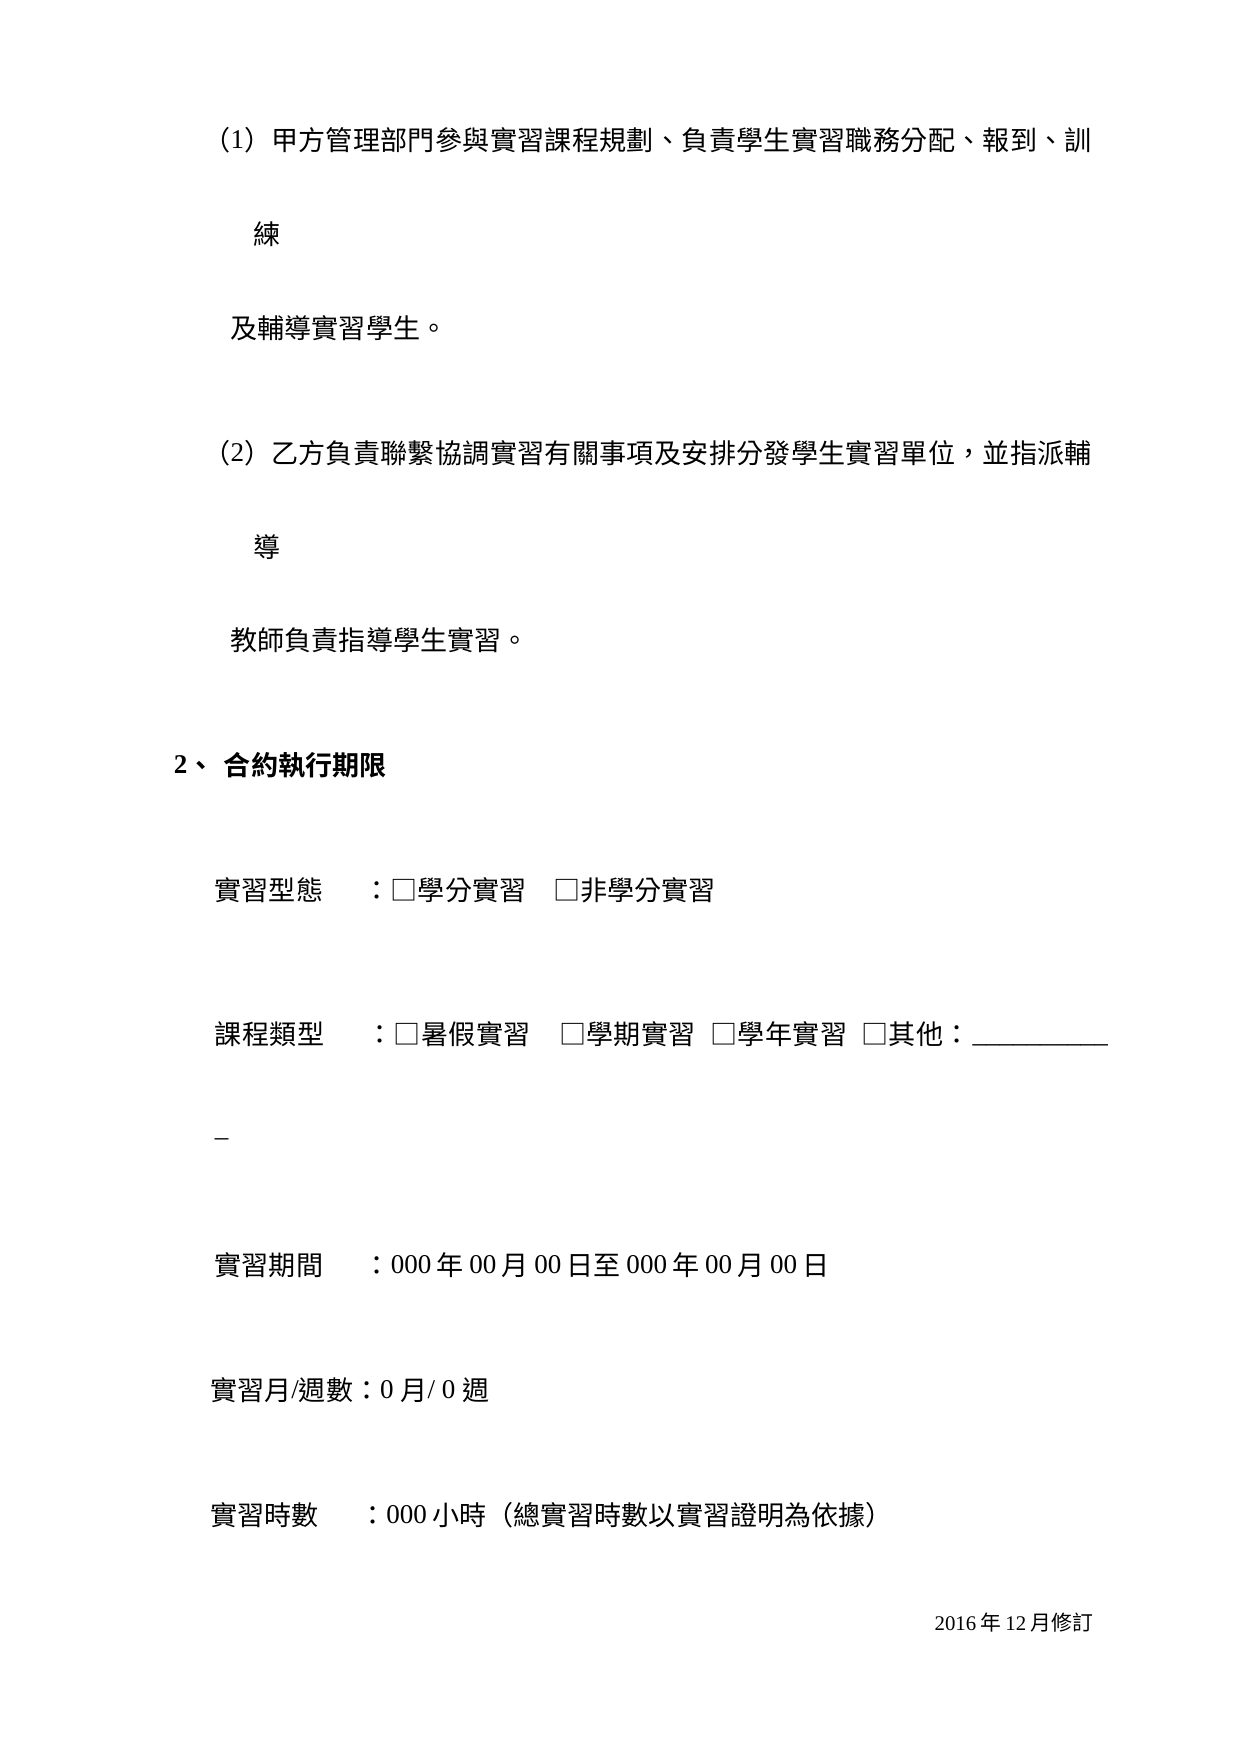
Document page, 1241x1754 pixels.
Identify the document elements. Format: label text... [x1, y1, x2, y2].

table_header 實習型態 ：□學分實習 □非學分實習 課程類型 ：□暑假實習 □學期實習 □學年實習 □其他：___________ 實習期間 ：000年00月00日至000年00月00日 [159, 848, 1104, 1300]
table_cell 簽約單位： 甲 方：OOOOOOOO 乙 方：文藻學校財團法人文藻外語大學 執行期間：000年00月00日 至 000年00月00日 中華民國000年00月00日 立合約書人： OOOOOOOO (以下簡稱甲方) 文藻學校財團法人文藻外語大學 （以下簡稱乙方） 基於共同推動學生實習制度之共識，雙方協議訂定下列事項，共同遵循。 實習合作職掌 甲方管理部門參與實習課程規劃、負責學生實習職務分配、報到、訓練 及輔導實習學生。 乙方負責聯繫協調實習有關事項及安排分發學生實習單位，並指派輔導 教師負責指導學生實習。 合約執行期限 實習月/週數：0 月/ 0 週 實習時數 ：000小時（總實習時數以實習證明為依據） 實習學生資料 實習工作內容 實習工作項目與職掌：_____________________________________________ (或可寫如「校外實習機構提供實習職缺需求表」所示，但合約需附上需求表做為附件)。 甲方工作項目安排以不影響學生健康及安全的工作為原則。 實習報到 乙方於實習前一週將實習生名單及報到資料寄達甲方，雙方如因事實需要 延長合作期程，宜由雙方同意後另約延長。 甲方於學生報到時，應即給予職前訓練，並派專人指導，職前訓練時數計入實習時數。 實習薪資： 膳宿： 交通： 保險：(註:如實習機構未提供保險，請在本項註明：實習期間，保險費用由 乙方統一承保)。 實習生輔導 實習期間每位學生均由實習單位主管擔任指導老師，督導實務實習工作內 容及進行技能指導工作。 實習期間乙方依實際狀況需要安排輔導老師赴甲方訪視實習生，負責實習 輔導、溝通、聯繫工作。 甲方所安排之實習內容不得要求學生協助從事違法行為。甲方如有違反，乙方得逕行終止本合約，乙方學生與甲方實習關係亦告終止。 實習考核 實習期間由甲方主管及乙方實習輔導老師共同評核實習成績。甲方於實習結束後一週內函寄「文藻外語大學學生實習成績考評表」及「實習證明」至乙方。 實習期間考勤依甲方規定考核。學生如有適應或表現欠佳情形，由甲方知 會乙方共同處理，經輔導未改善者得予取消實習資格或轉介其他單位。 甲乙雙方不定期協調檢討實習各項措施，期使實習合作更臻完善。 附則 為顧及甲方之業務所需，乙方之實習學生得配合甲方要求簽署智慧財產權暨保密合約書。乙方之實習學生及輔導老師因參加本實習合作所知悉或持有甲方之營業秘密，無論於實習期間或實習結束，均不得洩漏予任何第三人或自行加以使用，亦不得將內容揭露轉述或公開發表。 本合約所有相關附件均視為本合約之一部分，具合約條款完全相同之效力， 其他有關實習合作未盡事宜，甲乙雙方得視實際需要協議後另訂之。 甲方對實習生相關資料須善盡資料保護責任與符合個人資料保護法之使用範圍。 為落實性別平等精神及保障實習學生權益，甲方應依性別工作平等法對乙方學生具有保護義務，並建制相關規範、提供申訴管道及處理機制。當實習學生遭遇相關違反性別平等法令之情形，甲方應提供協助與處理，並於24小時內立即通知乙方。 本合約書之準據法均以中華民國法令為準則。 甲、乙雙方因本合約內容涉訟時，雙方合意以台灣高雄地方法院為第一審管轄法院。 本合約書一式二份，甲、乙雙方各執一份存照。 附件 附件一：「文藻外語大學學生實習證明書」。 附件二：「文藻外語大學學生實習成績考評表」。 立合約書人： 甲 方 : OOOOOOOOOOO 代表人：OOOOOOOOOOO 地 址：OOOOOOOOOOO 統一編號：OOOOOOOOO 乙 方： 文藻學校財團法人文藻外語大學 代表人： 校長 地 址： 80793高雄市三民區民族一路900號 統一編號：76000424 文藻學校財團法人文藻外語大學 Wenzao Ursuline University of Languages 學生校外實習成績考評表Internship Evaluation Form 本表為學生校外實習成績考評表，請實習部門主管於學生實習結束後寄回文藻學校財團法人文藻外語大學學生事務處-生涯發展中心收。This evaluation form is to be completed by the supervisor after the intern’s completion of internship. Please send the completed form to the Career Development Center, Office of Student Affairs of Wenzao Ursuline University of Languages. 學生之實習報告最遲應於實習結束前一週內繳交乙份給實習機構主管評核。Upon completing the internship, the intern student should hand in the Internship Report to the supervisor within one week. [148, 98, 1104, 1550]
